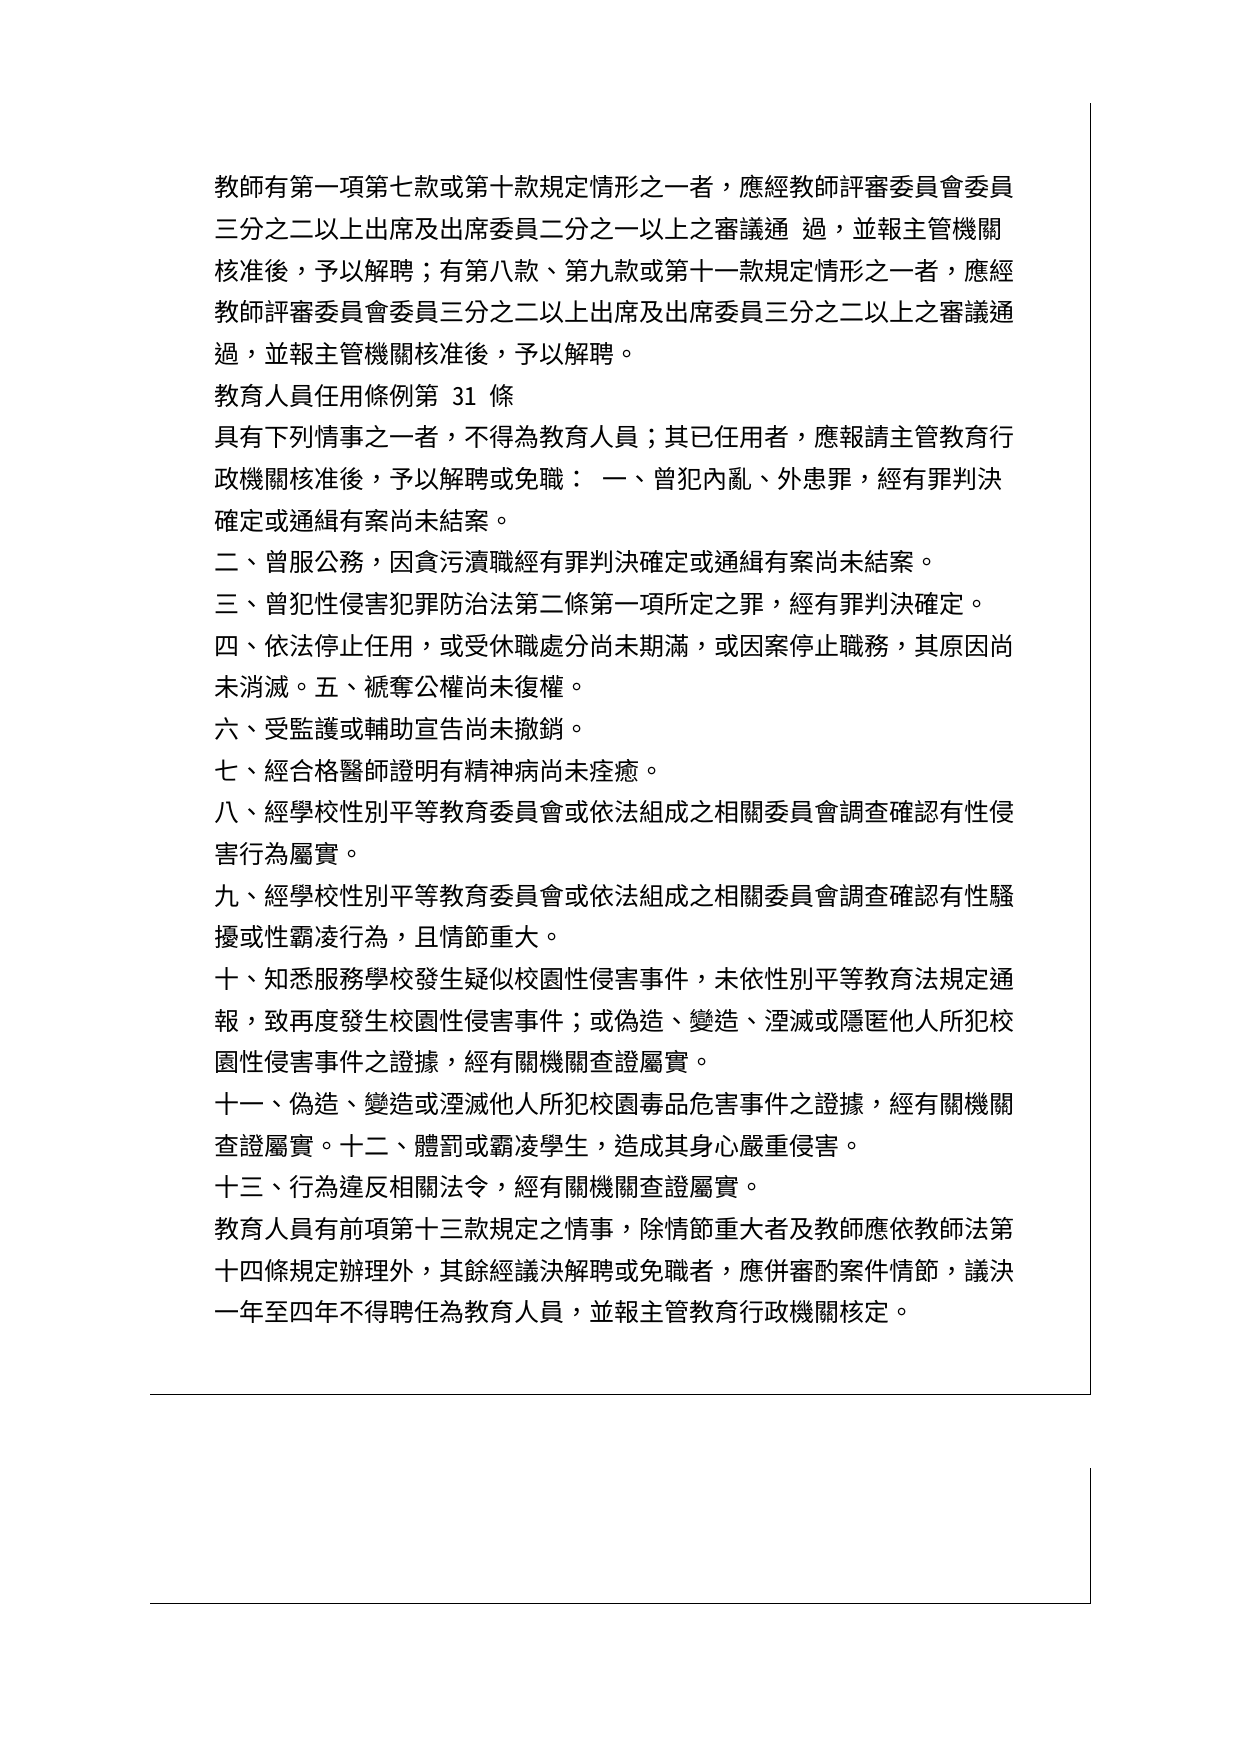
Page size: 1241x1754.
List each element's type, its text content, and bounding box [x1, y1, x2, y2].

text 八、經學校性別平等教育委員會或依法組成之相關委員會調查確認有性侵害行為屬實。 [150, 728, 1091, 812]
text 四、依法停止任用，或受休職處分尚未期滿，或因案停止職務，其原因尚未消滅。五、褫奪公權尚未復權。 [150, 562, 1091, 645]
text 七、經合格醫師證明有精神病尚未痊癒。 [150, 687, 1091, 728]
text 教師有第一項第七款或第十款規定情形之一者，應經教師評審委員會委員三分之二以上出席及出席委員二分之一以上之審議通 過，並報主管機關核准後，予以解聘；有第八款、第九款或第十一款規定情形之一者，應經教師評審委員會委員三分之二以上出席及出席委員三分之二以上之審議通過，並報主管機關核准後，予以解聘。 [150, 103, 1090, 312]
text 二、曾服公務，因貪污瀆職經有罪判決確定或通緝有案尚未結案。 [150, 478, 1091, 520]
text 九、經學校性別平等教育委員會或依法組成之相關委員會調查確認有性騷擾或性霸凌行為，且情節重大。 [150, 812, 1091, 895]
text 十一、偽造、變造或湮滅他人所犯校園毒品危害事件之證據，經有關機關查證屬實。十二、體罰或霸凌學生，造成其身心嚴重侵害。 [150, 1020, 1091, 1103]
text 十、知悉服務學校發生疑似校園性侵害事件，未依性別平等教育法規定通報，致再度發生校園性侵害事件；或偽造、變造、湮滅或隱匿他人所犯校園性侵害事件之證據，經有關機關查證屬實。 [150, 895, 1091, 1020]
text 教育人員任用條例第 31 條 [150, 312, 1091, 353]
text 十三、行為違反相關法令，經有關機關查證屬實。 [150, 1103, 1091, 1145]
text 三、曾犯性侵害犯罪防治法第二條第一項所定之罪，經有罪判決確定。 [150, 520, 1091, 562]
text 具有下列情事之一者，不得為教育人員；其已任用者，應報請主管教育行政機關核准後，予以解聘或免職： 一、曾犯內亂、外患罪，經有罪判決確定或通緝有案尚未結案。 [150, 353, 1091, 478]
text 教育人員有前項第十三款規定之情事，除情節重大者及教師應依教師法第十四條規定辦理外，其餘經議決解聘或免職者，應併審酌案件情節，議決一年至四年不得聘任為教育人員，並報主管教育行政機關核定。 [150, 1145, 1091, 1394]
text 六、受監護或輔助宣告尚未撤銷。 [150, 645, 1091, 687]
